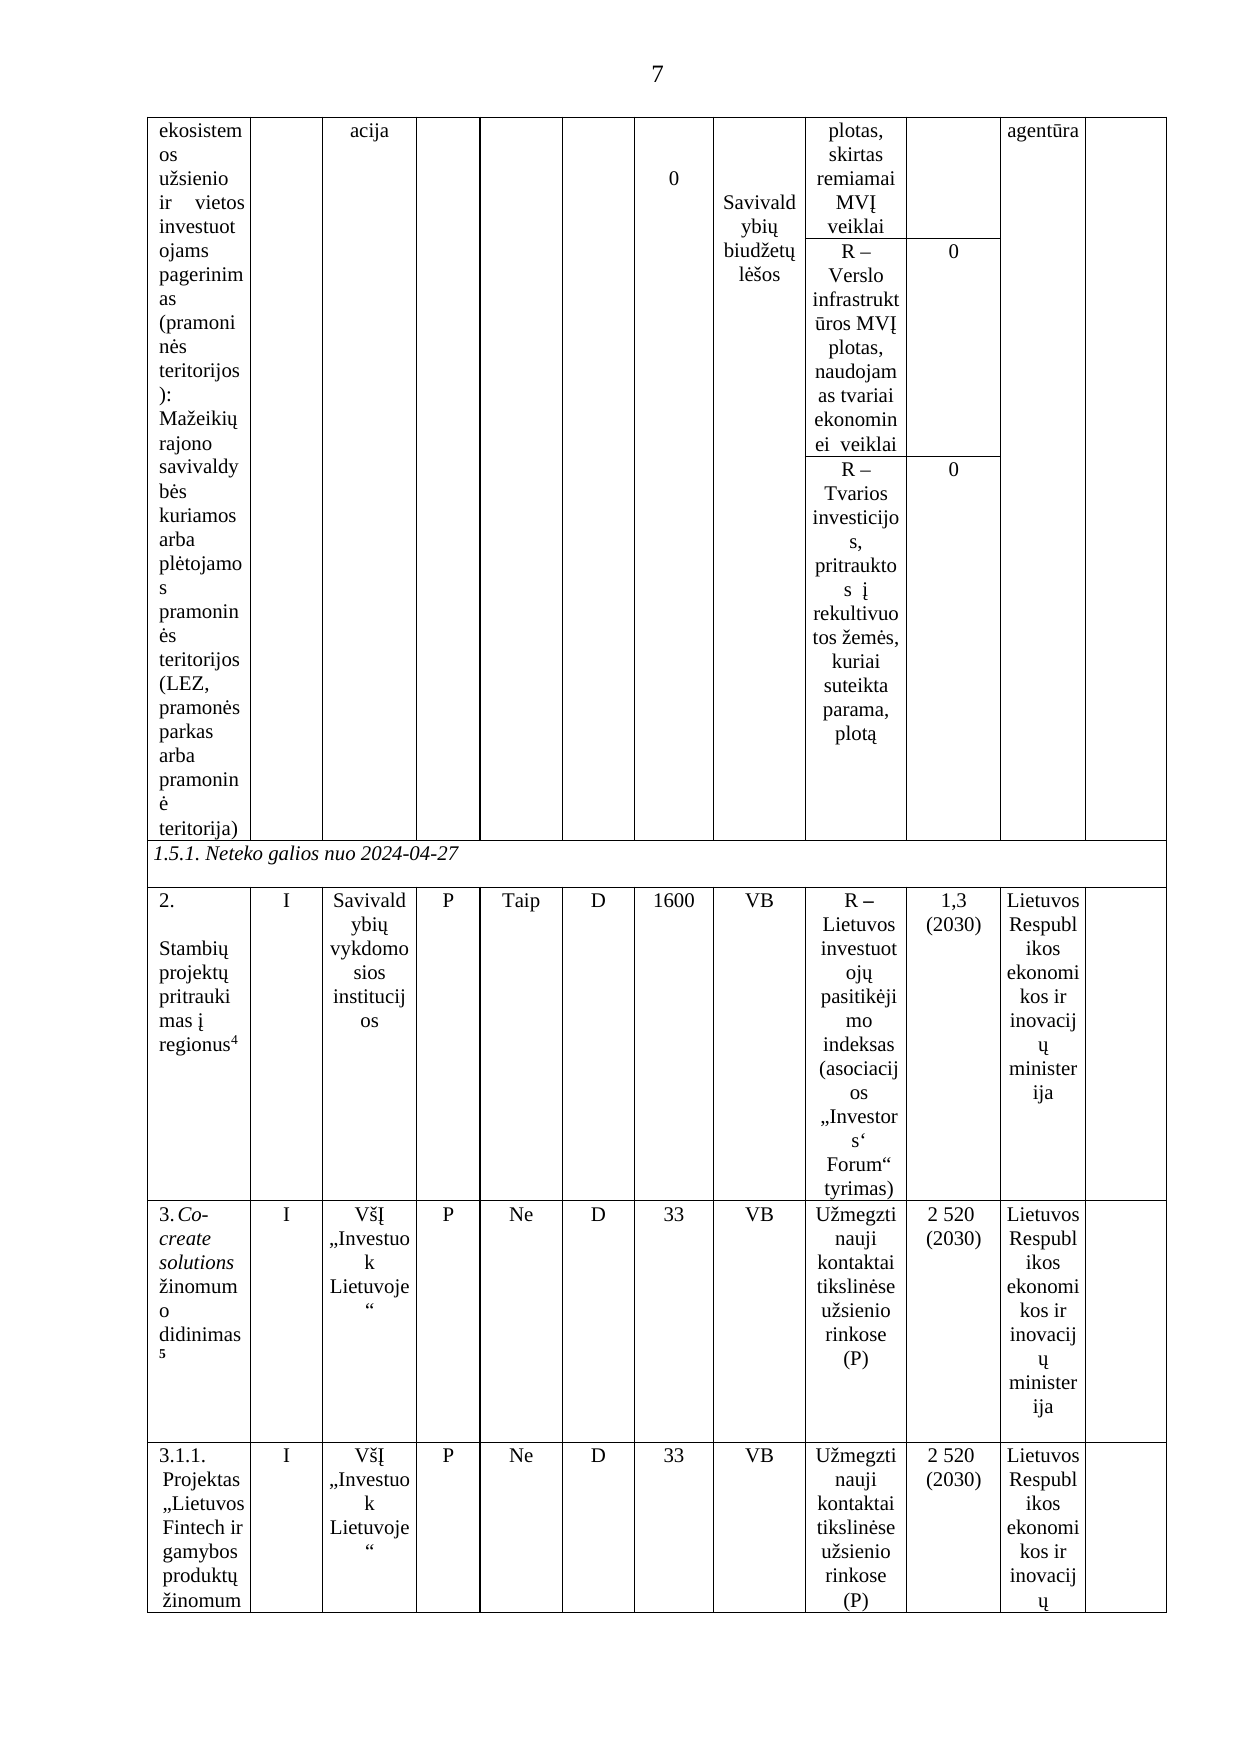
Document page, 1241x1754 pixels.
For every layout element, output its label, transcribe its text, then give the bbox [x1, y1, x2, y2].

table_cell 0 [907, 457, 1000, 839]
table_cell 2 520 (2030) [907, 1201, 1000, 1442]
table_cell 3. Co-create solutions žinomumo didinimas5 [148, 1201, 250, 1442]
table_cell 1,3 (2030) [907, 888, 1000, 1200]
table_cell I [251, 888, 322, 1200]
table_cell VšĮ „Investuok Lietuvoje“ [323, 1201, 416, 1442]
table_cell R – Lietuvos investuotojų pasitikėjimo indeksas (asociacijos „Investors‘ Forum“ tyrimas) [806, 888, 906, 1200]
table_cell ekosistemos užsienio ir vietos investuotojams pagerinimas (pramoninės teritorijos): Mažeikių rajono savivaldybės kuriamos arba plėtojamos pramoninės teritorijos (LEZ, pramonės parkas arba pramoninė teritorija) [148, 118, 250, 839]
table_cell R – Verslo infrastruktūros MVĮ plotas, naudojamas tvariai ekonominei veiklai [806, 239, 906, 456]
table_cell [1086, 888, 1166, 1200]
table_cell VB [714, 888, 805, 1200]
table_cell plotas, skirtas remiamai MVĮ veiklai [806, 118, 906, 238]
table_cell [417, 118, 479, 839]
table_cell [1086, 1201, 1166, 1442]
table_cell Lietuvos Respublikos ekonomikos ir inovacijų ministerija [1001, 888, 1085, 1200]
table_cell P [417, 888, 479, 1200]
table_cell VB [714, 1201, 805, 1442]
table_cell I [251, 1201, 322, 1442]
table_cell acija [323, 118, 416, 839]
table_cell 33 [635, 1201, 713, 1442]
table_cell VB [714, 1443, 805, 1612]
table_cell 2 520 (2030) [907, 1443, 1000, 1612]
table_cell 0 [635, 118, 713, 839]
table_cell 1.5.1. Neteko galios nuo 2024-04-27 [148, 841, 1166, 887]
table_cell 3.1.1. Projektas „Lietuvos Fintech ir gamybos produktų žinomum [148, 1443, 250, 1612]
table_cell D [563, 1443, 634, 1612]
table_cell P [417, 1443, 479, 1612]
table_cell agentūra [1001, 118, 1085, 839]
table_cell 33 [635, 1443, 713, 1612]
table_cell I [251, 1443, 322, 1612]
table_cell Užmegzti nauji kontaktai tikslinėse užsienio rinkose (P) [806, 1201, 906, 1442]
table_cell 2. Stambių projektų pritraukimas į regionus4 [148, 888, 250, 1200]
table_cell Savivaldybių biudžetų lėšos [714, 118, 805, 839]
table_cell 1600 [635, 888, 713, 1200]
table_cell Savivaldybių vykdomosios institucijos [323, 888, 416, 1200]
table_cell R – Tvarios investicijos, pritrauktos į rekultivuotos žemės, kuriai suteikta parama, plotą [806, 457, 906, 839]
table_cell [1086, 118, 1166, 839]
table_cell [481, 118, 562, 839]
table_cell Ne [481, 1443, 562, 1612]
table_cell [1086, 1443, 1166, 1612]
table_cell D [563, 888, 634, 1200]
table_cell D [563, 1201, 634, 1442]
table_cell P [417, 1201, 479, 1442]
table_cell [563, 118, 634, 839]
table_cell Užmegzti nauji kontaktai tikslinėse užsienio rinkose (P) [806, 1443, 906, 1612]
table_cell Taip [481, 888, 562, 1200]
table_cell [907, 118, 1000, 238]
table_cell Lietuvos Respublikos ekonomikos ir inovacijų [1001, 1443, 1085, 1612]
table_cell [251, 118, 322, 839]
table_cell Lietuvos Respublikos ekonomikos ir inovacijų ministerija [1001, 1201, 1085, 1442]
table_cell 0 [907, 239, 1000, 456]
table_cell VšĮ „Investuok Lietuvoje“ [323, 1443, 416, 1612]
table_cell Ne [481, 1201, 562, 1442]
